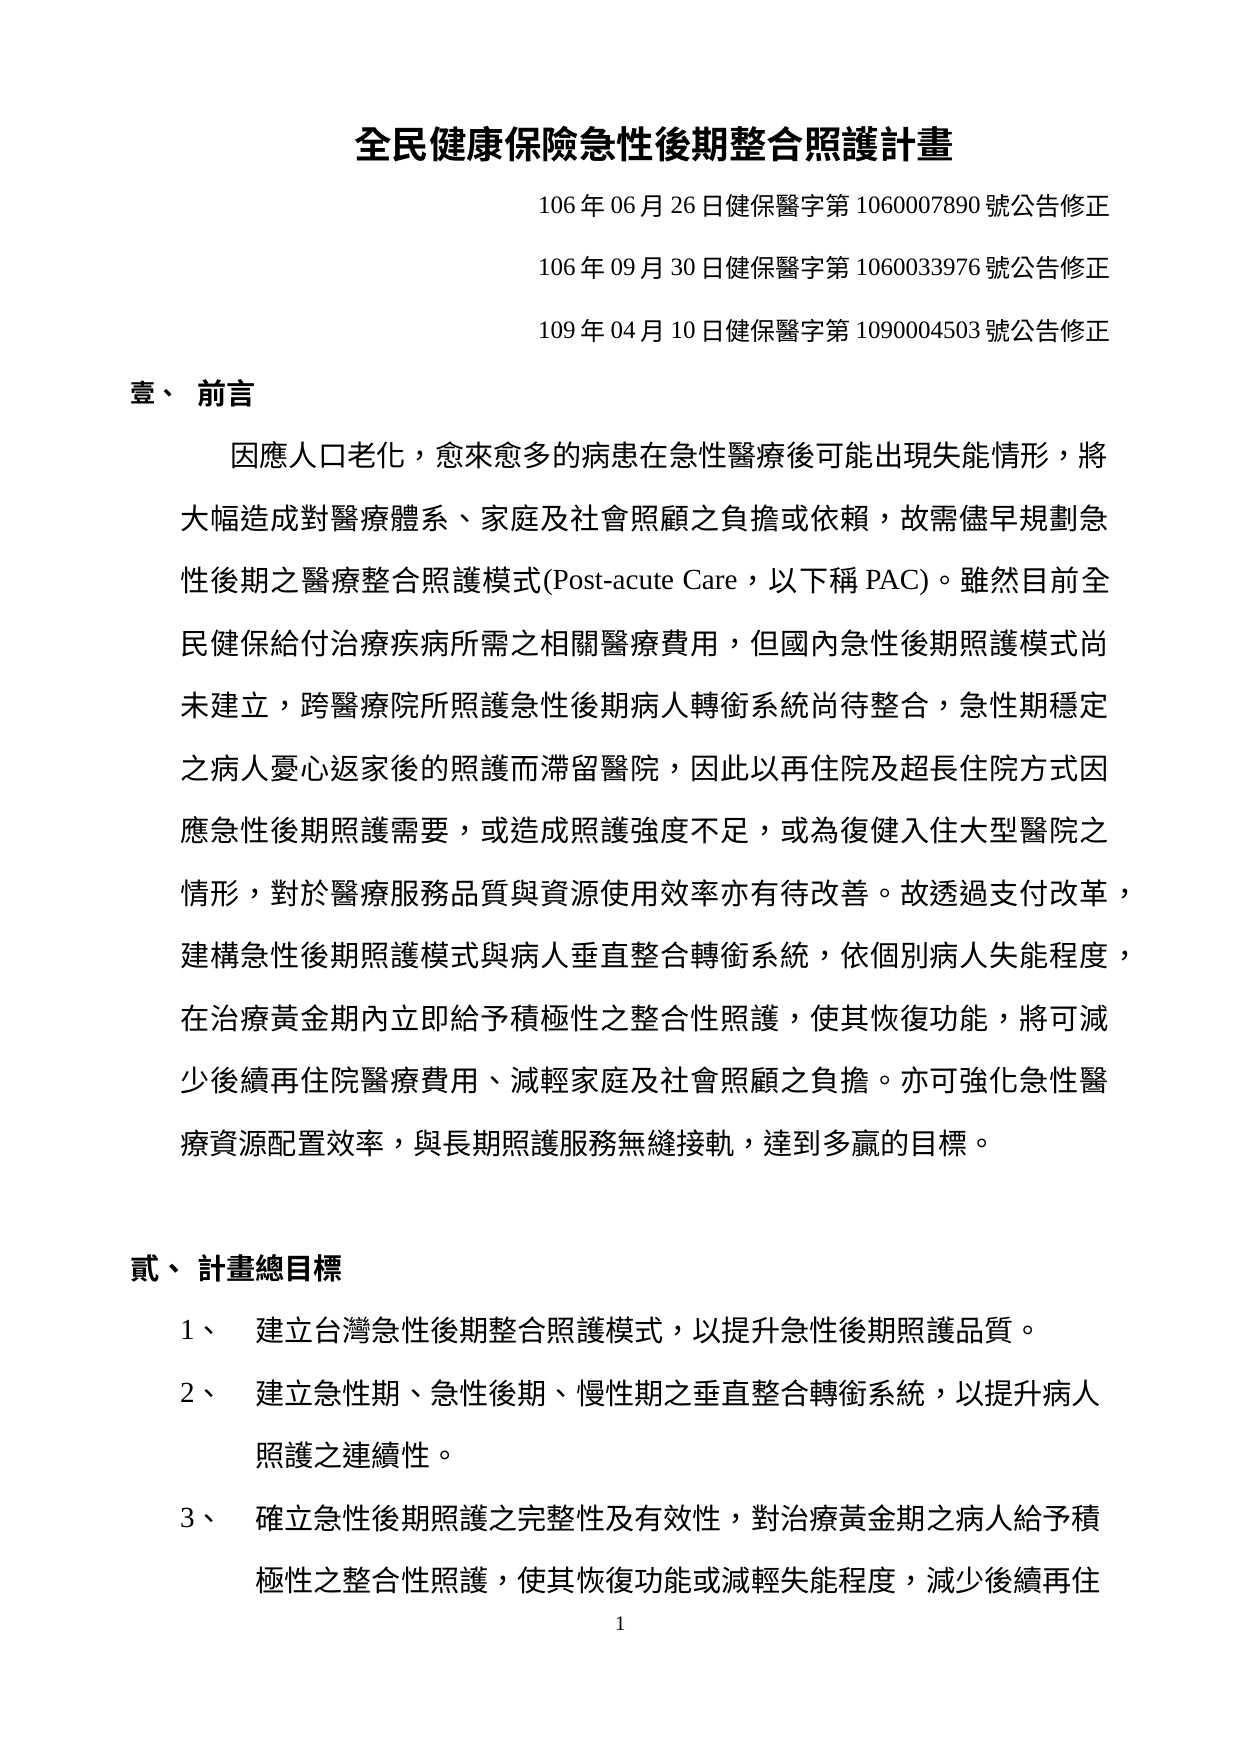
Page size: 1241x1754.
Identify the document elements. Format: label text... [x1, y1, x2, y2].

list 建立台灣急性後期整合照護模式，以提升急性後期照護品質。 [180, 1287, 1110, 1350]
text 106年06月26日健保醫字第1060007890號公告修正 [130, 162, 1110, 225]
text 106年09月30日健保醫字第1060033976號公告修正 [130, 225, 1110, 287]
list 建立急性期、急性後期、慢性期之垂直整合轉銜系統，以提升病人照護之連續性。 [180, 1350, 1110, 1475]
list 計畫總目標 [130, 1225, 1110, 1287]
list 前言 [130, 350, 1110, 412]
text 因應人口老化，愈來愈多的病患在急性醫療後可能出現失能情形，將大幅造成對醫療體系、家庭及社會照顧之負擔或依賴，故需儘早規劃急性後期之醫療整合照護模式(Post-acute Care，以下稱PAC)。雖然目前全民健保給付治療疾病所需之相關醫療費用，但國內急性後期照護模式尚未建立，跨醫療院所照護急性後期病人轉銜系統尚待整合，急性期穩定之病人憂心返家後的照護而滯留醫院，因此以再住院及超長住院方式因應急性後期照護需要，或造成照護強度不足，或為復健入住大型醫院之情形，對於醫療服務品質與資源使用效率亦有待改善。故透過支付改革，建構急性後期照護模式與病人垂直整合轉銜系統，依個別病人失能程度，在治療黃金期內立即給予積極性之整合性照護，使其恢復功能，將可減少後續再住院醫療費用、減輕家庭及社會照顧之負擔。亦可強化急性醫療資源配置效率，與長期照護服務無縫接軌，達到多贏的目標。 [180, 412, 1110, 1162]
text 全民健康保險急性後期整合照護計畫 [130, 100, 1110, 162]
list 確立急性後期照護之完整性及有效性，對治療黃金期之病人給予積極性之整合性照護，使其恢復功能或減輕失能程度，減少後續再住 [180, 1475, 1110, 1600]
text 109年04月10日健保醫字第1090004503號公告修正 [130, 287, 1110, 350]
